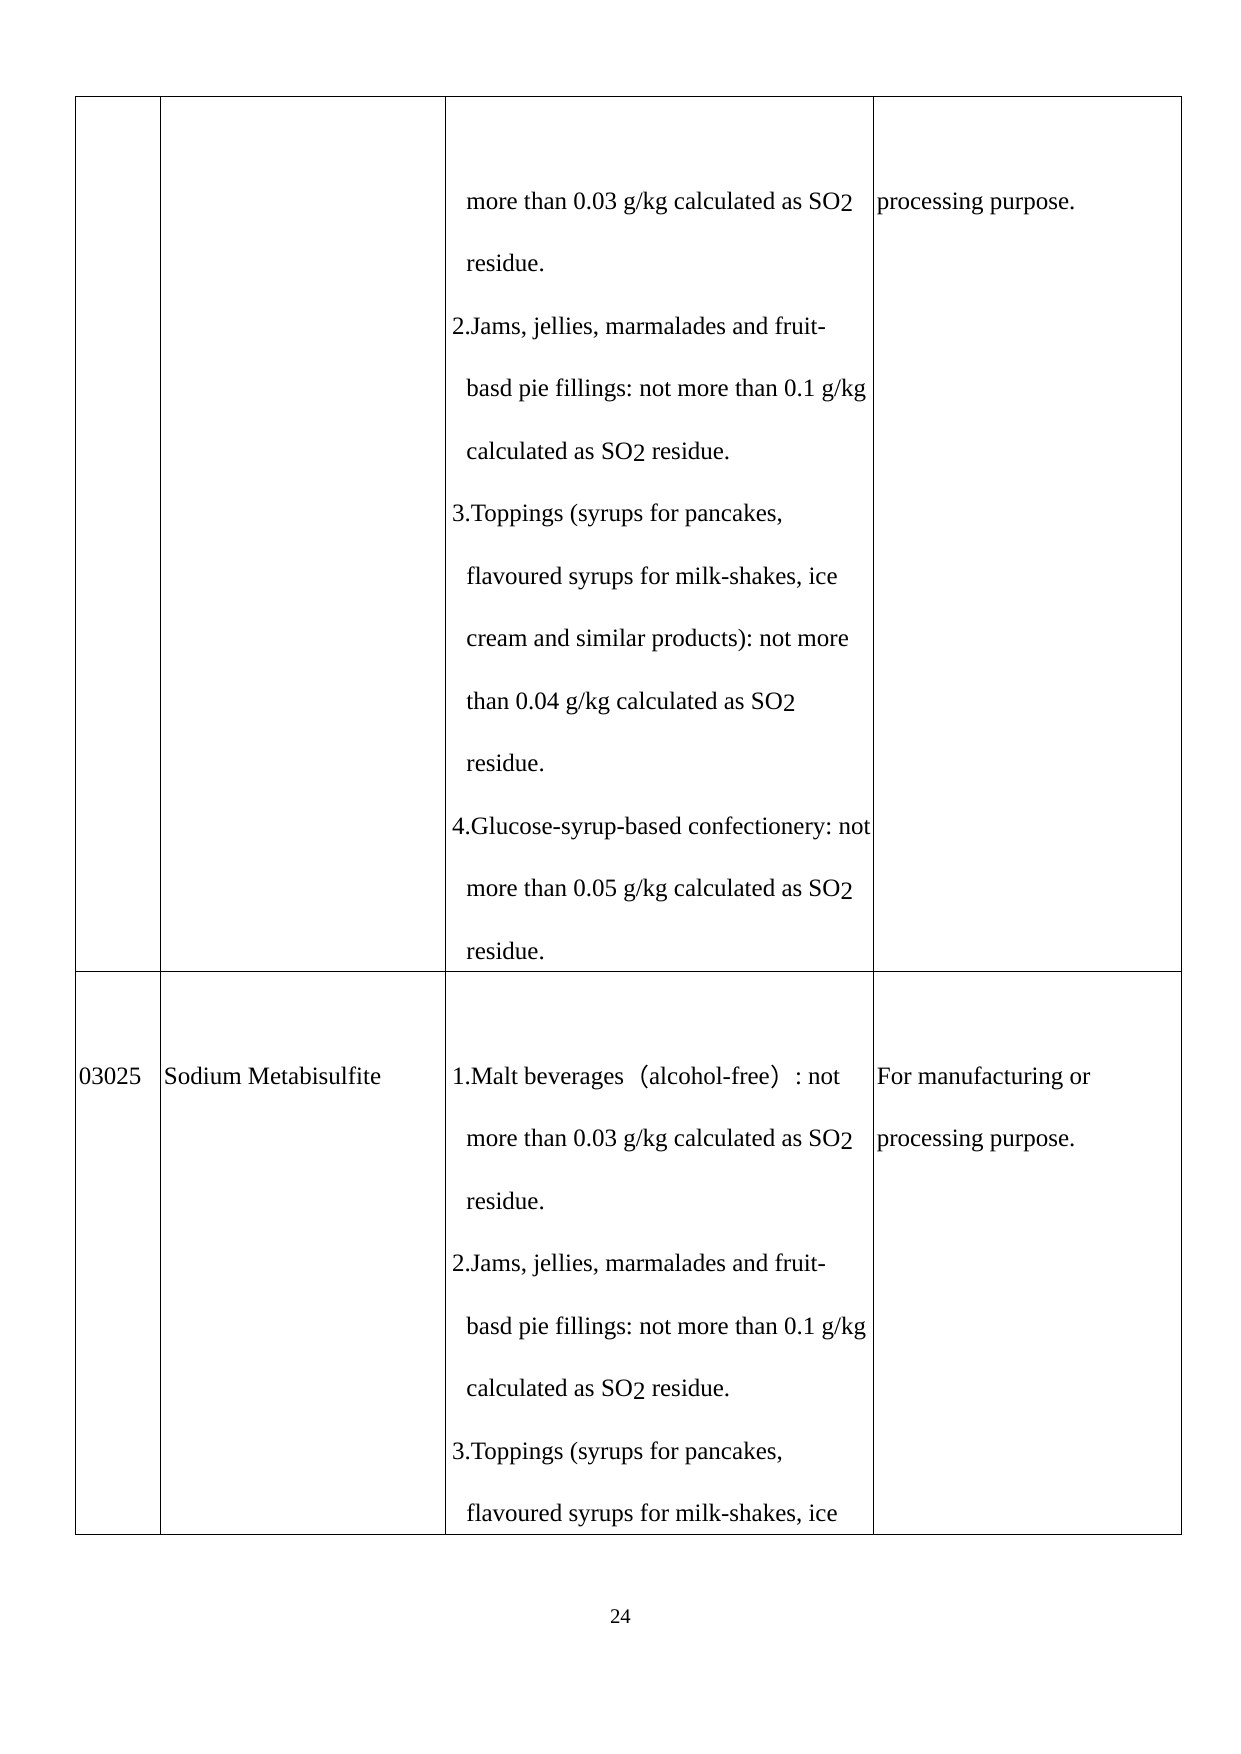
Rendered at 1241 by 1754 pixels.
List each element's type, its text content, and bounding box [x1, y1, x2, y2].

table_cell [76, 97, 160, 971]
table_cell For manufacturing or processing purpose. [874, 972, 1181, 1534]
table_cell [161, 97, 445, 971]
table_cell 03025 [76, 972, 160, 1534]
table_cell 1.Malt beverages（alcohol-free）: not more than 0.03 g/kg calculated as SO2 residue. 2.Jams, jellies, marmalades and fruit-basd pie fillings: not more than 0.1 g/kg calculated as SO2 residue. 3.Toppings (syrups for pancakes, flavoured syrups for milk-shakes, ice [446, 972, 873, 1534]
table_cell Sodium Metabisulfite [161, 972, 445, 1534]
table_cell processing purpose. [874, 97, 1181, 971]
table_cell more than 0.03 g/kg calculated as SO2 residue. 2.Jams, jellies, marmalades and fruit-basd pie fillings: not more than 0.1 g/kg calculated as SO2 residue. 3.Toppings (syrups for pancakes, flavoured syrups for milk-shakes, ice cream and similar products): not more than 0.04 g/kg calculated as SO2 residue. 4.Glucose-syrup-based confectionery: not more than 0.05 g/kg calculated as SO2 residue. [446, 97, 873, 971]
